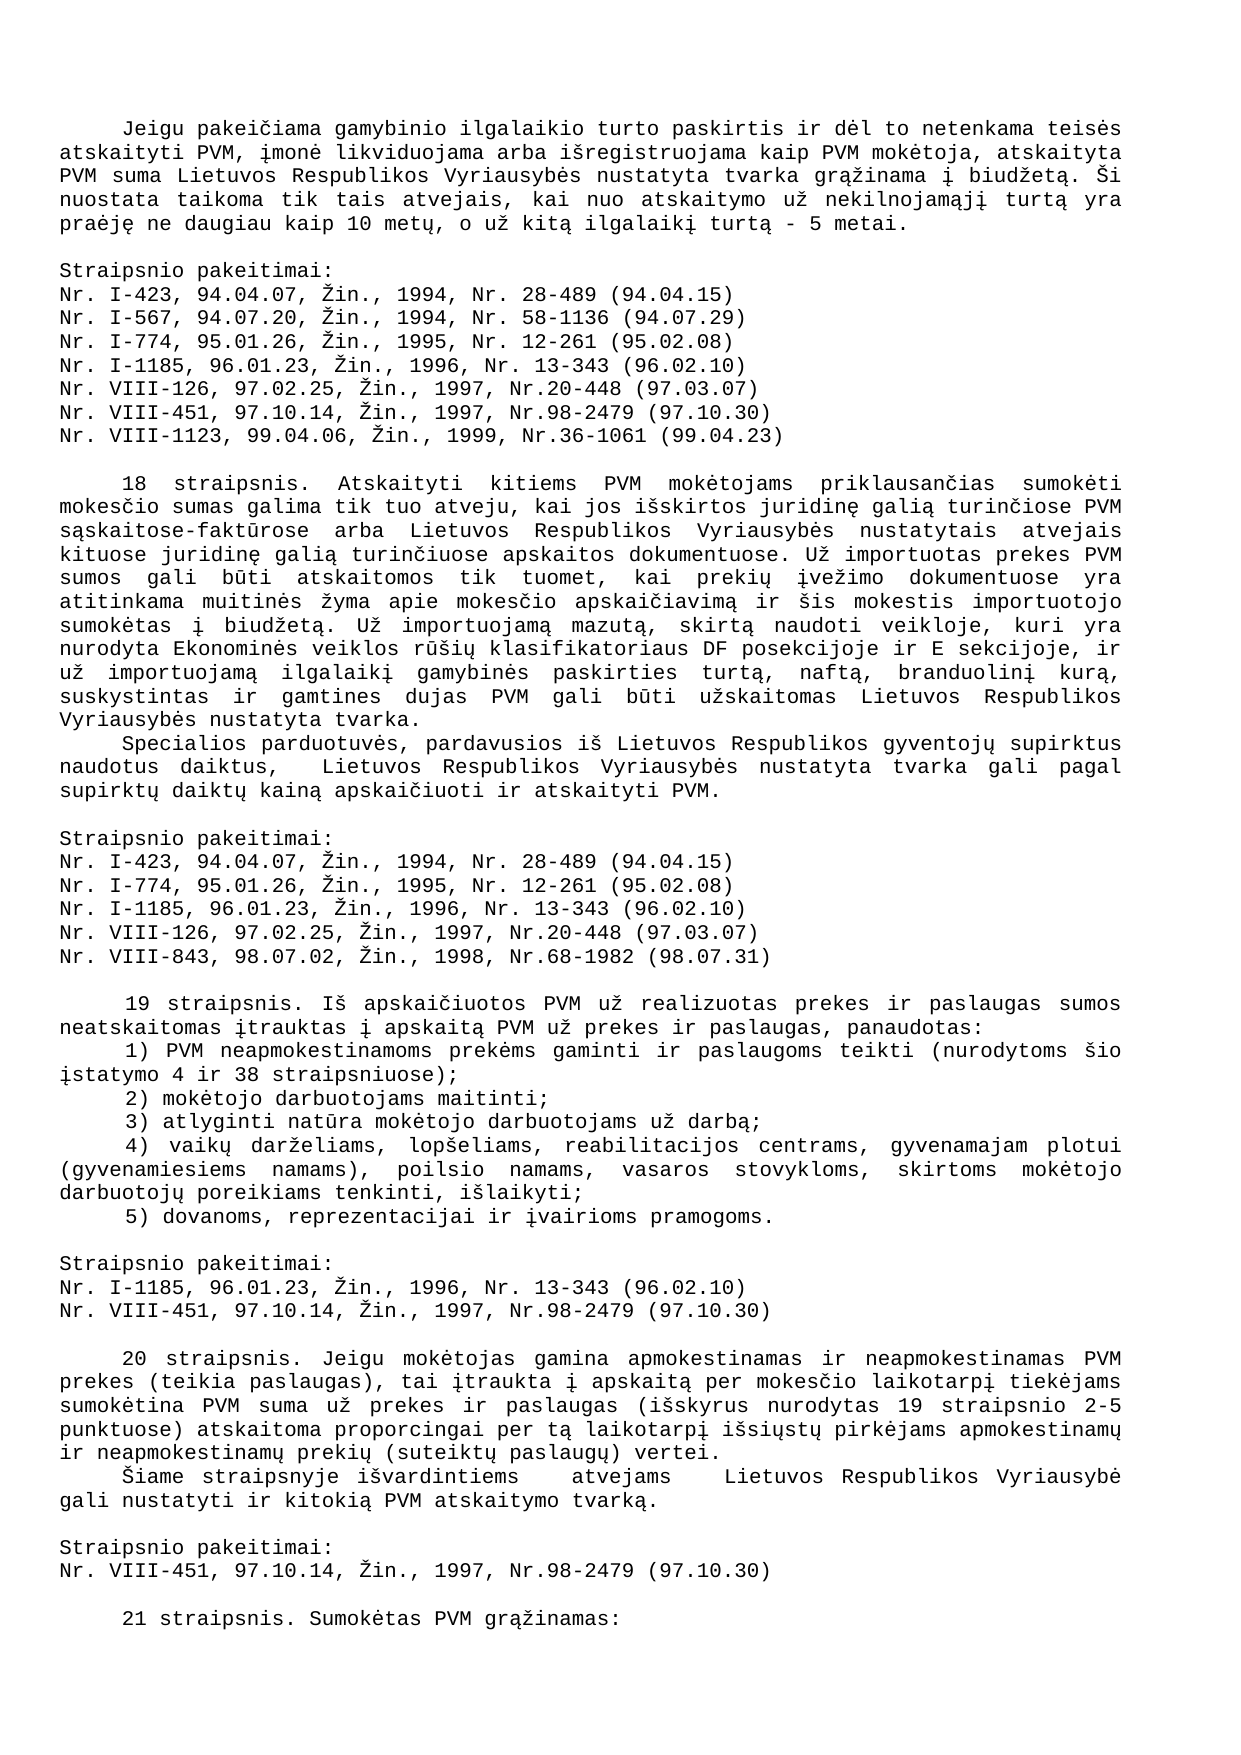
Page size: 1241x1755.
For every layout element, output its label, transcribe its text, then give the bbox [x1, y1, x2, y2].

text Straipsnio pakeitimai: [59, 260, 1122, 284]
text Nr. VIII-451, 97.10.14, Žin., 1997, Nr.98-2479 (97.10.30) [59, 1561, 1122, 1584]
text Šiame straipsnyje išvardintiems atvejams Lietuvos Respublikos Vyriausybė gali nustatyti ir kitokią PVM atskaitymo tvarką. [59, 1466, 1122, 1513]
text Straipsnio pakeitimai: [59, 827, 1122, 851]
text Straipsnio pakeitimai: [59, 1253, 1122, 1277]
text Nr. I-423, 94.04.07, Žin., 1994, Nr. 28-489 (94.04.15) [59, 851, 1122, 875]
text Specialios parduotuvės, pardavusios iš Lietuvos Respublikos gyventojų supirktus naudotus daiktus, Lietuvos Respublikos Vyriausybės nustatyta tvarka gali pagal supirktų daiktų kainą apskaičiuoti ir atskaityti PVM. [59, 733, 1122, 804]
text Nr. VIII-126, 97.02.25, Žin., 1997, Nr.20-448 (97.03.07) [59, 378, 1122, 402]
text 21 straipsnis. Sumokėtas PVM grąžinamas: [59, 1608, 1122, 1631]
text Nr. VIII-126, 97.02.25, Žin., 1997, Nr.20-448 (97.03.07) [59, 922, 1122, 946]
text Straipsnio pakeitimai: [59, 1537, 1122, 1561]
text Nr. I-774, 95.01.26, Žin., 1995, Nr. 12-261 (95.02.08) [59, 875, 1122, 898]
text 18 straipsnis. Atskaityti kitiems PVM mokėtojams priklausančias sumokėti mokesčio sumas galima tik tuo atveju, kai jos išskirtos juridinę galią turinčiose PVM sąskaitose-faktūrose arba Lietuvos Respublikos Vyriausybės nustatytais atvejais kituose juridinę galią turinčiuose apskaitos dokumentuose. Už importuotas prekes PVM sumos gali būti atskaitomos tik tuomet, kai prekių įvežimo dokumentuose yra atitinkama muitinės žyma apie mokesčio apskaičiavimą ir šis mokestis importuotojo sumokėtas į biudžetą. Už importuojamą mazutą, skirtą naudoti veikloje, kuri yra nurodyta Ekonominės veiklos rūšių klasifikatoriaus DF posekcijoje ir E sekcijoje, ir už importuojamą ilgalaikį gamybinės paskirties turtą, naftą, branduolinį kurą, suskystintas ir gamtines dujas PVM gali būti užskaitomas Lietuvos Respublikos Vyriausybės nustatyta tvarka. [59, 473, 1122, 733]
text 4) vaikų darželiams, lopšeliams, reabilitacijos centrams, gyvenamajam plotui (gyvenamiesiems namams), poilsio namams, vasaros stovykloms, skirtoms mokėtojo darbuotojų poreikiams tenkinti, išlaikyti; [59, 1135, 1122, 1206]
text Nr. I-423, 94.04.07, Žin., 1994, Nr. 28-489 (94.04.15) [59, 284, 1122, 307]
text 1) PVM neapmokestinamoms prekėms gaminti ir paslaugoms teikti (nurodytoms šio įstatymo 4 ir 38 straipsniuose); [59, 1040, 1122, 1088]
text 5) dovanoms, reprezentacijai ir įvairioms pramogoms. [59, 1206, 1122, 1229]
text 20 straipsnis. Jeigu mokėtojas gamina apmokestinamas ir neapmokestinamas PVM prekes (teikia paslaugas), tai įtraukta į apskaitą per mokesčio laikotarpį tiekėjams sumokėtina PVM suma už prekes ir paslaugas (išskyrus nurodytas 19 straipsnio 2-5 punktuose) atskaitoma proporcingai per tą laikotarpį išsiųstų pirkėjams apmokestinamų ir neapmokestinamų prekių (suteiktų paslaugų) vertei. [59, 1348, 1122, 1466]
text Nr. VIII-843, 98.07.02, Žin., 1998, Nr.68-1982 (98.07.31) [59, 946, 1122, 969]
text 19 straipsnis. Iš apskaičiuotos PVM už realizuotas prekes ir paslaugas sumos neatskaitomas įtrauktas į apskaitą PVM už prekes ir paslaugas, panaudotas: [59, 993, 1122, 1040]
text Nr. I-567, 94.07.20, Žin., 1994, Nr. 58-1136 (94.07.29) [59, 307, 1122, 331]
text Nr. I-1185, 96.01.23, Žin., 1996, Nr. 13-343 (96.02.10) [59, 898, 1122, 922]
text 2) mokėtojo darbuotojams maitinti; [59, 1088, 1122, 1111]
text Nr. VIII-1123, 99.04.06, Žin., 1999, Nr.36-1061 (99.04.23) [59, 426, 1122, 449]
text Nr. I-1185, 96.01.23, Žin., 1996, Nr. 13-343 (96.02.10) [59, 354, 1122, 378]
text 3) atlyginti natūra mokėtojo darbuotojams už darbą; [59, 1111, 1122, 1135]
text Nr. VIII-451, 97.10.14, Žin., 1997, Nr.98-2479 (97.10.30) [59, 402, 1122, 426]
text Nr. I-774, 95.01.26, Žin., 1995, Nr. 12-261 (95.02.08) [59, 331, 1122, 354]
text Jeigu pakeičiama gamybinio ilgalaikio turto paskirtis ir dėl to netenkama teisės atskaityti PVM, įmonė likviduojama arba išregistruojama kaip PVM mokėtoja, atskaityta PVM suma Lietuvos Respublikos Vyriausybės nustatyta tvarka grąžinama į biudžetą. Ši nuostata taikoma tik tais atvejais, kai nuo atskaitymo už nekilnojamąjį turtą yra praėję ne daugiau kaip 10 metų, o už kitą ilgalaikį turtą - 5 metai. [59, 118, 1122, 236]
text Nr. I-1185, 96.01.23, Žin., 1996, Nr. 13-343 (96.02.10) [59, 1277, 1122, 1300]
text Nr. VIII-451, 97.10.14, Žin., 1997, Nr.98-2479 (97.10.30) [59, 1300, 1122, 1324]
